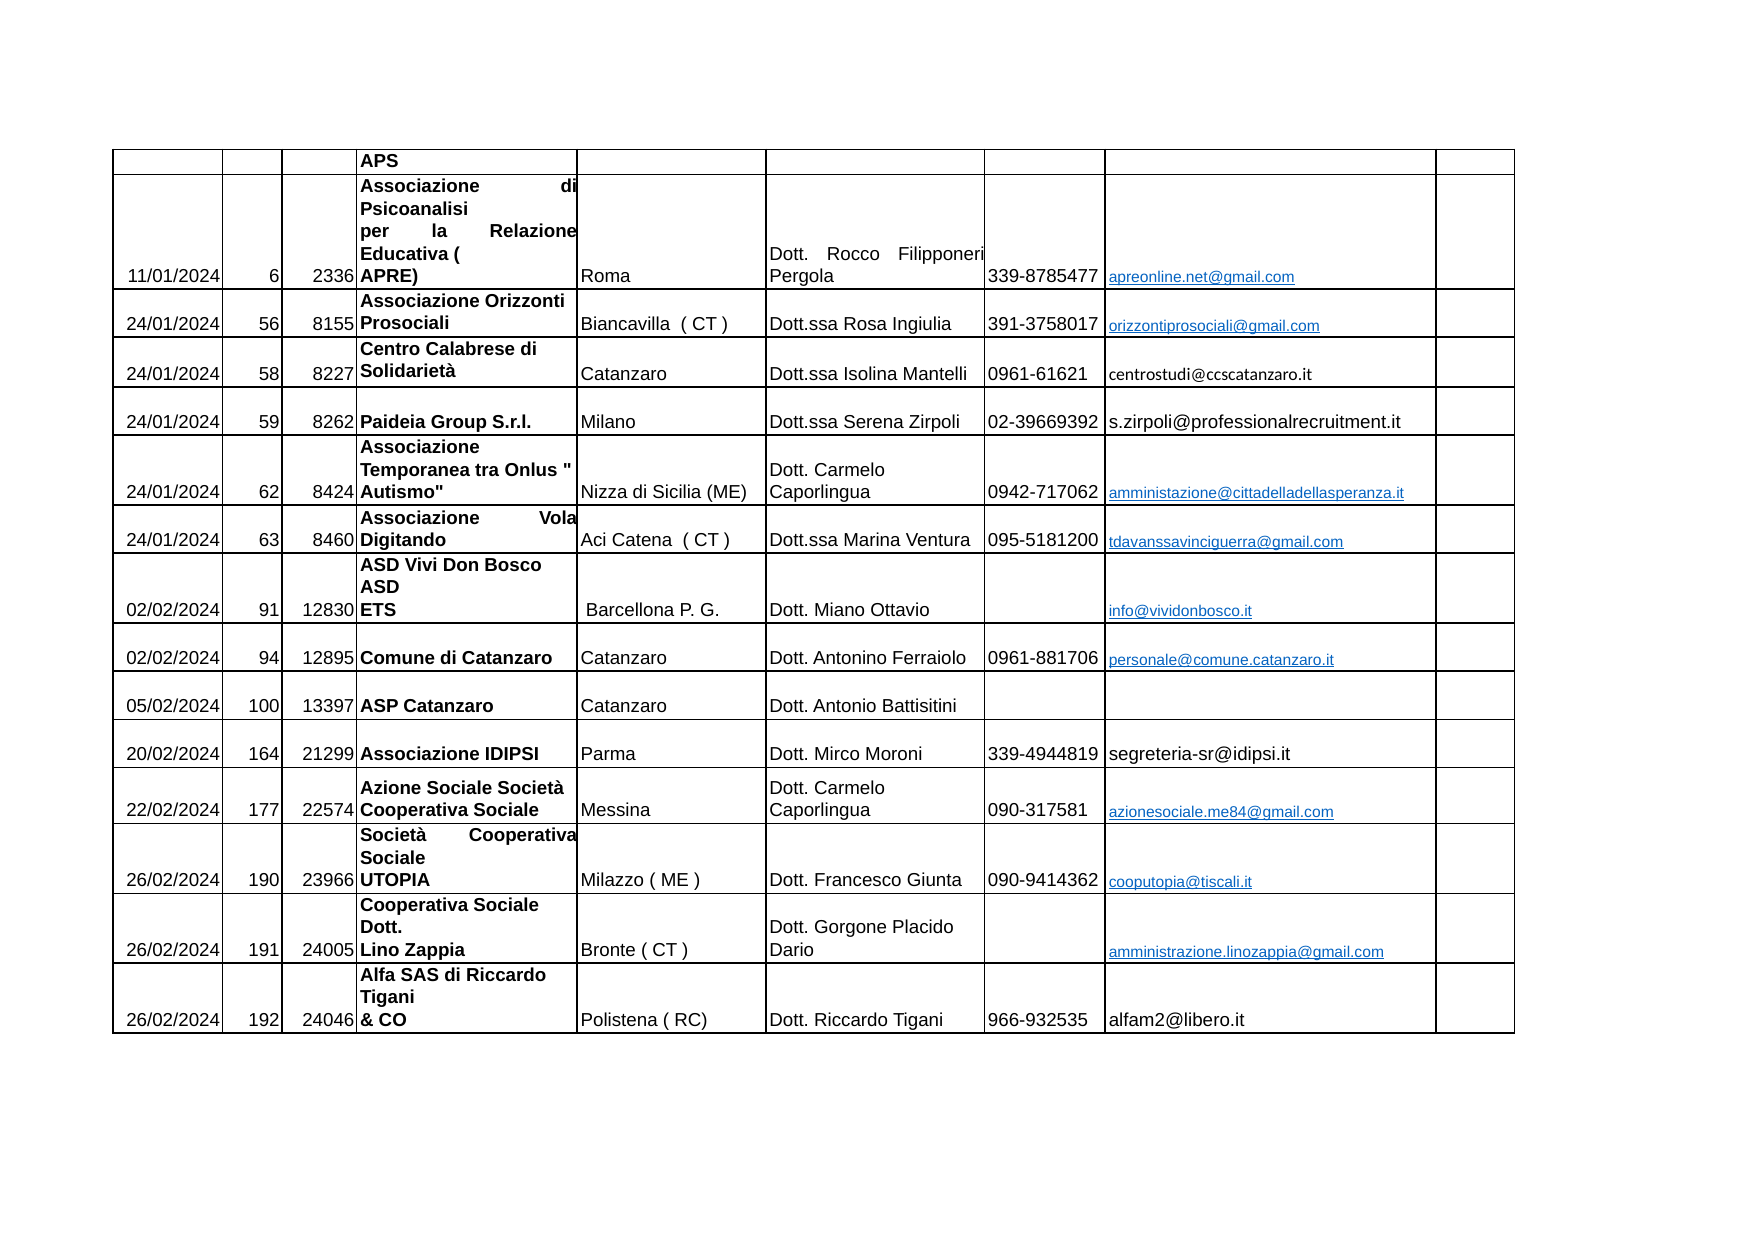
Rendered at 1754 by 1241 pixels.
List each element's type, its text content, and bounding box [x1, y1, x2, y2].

table_cell segreteria-sr@idipsi.it [1106, 720, 1435, 767]
table_cell Dott. Rocco Filipponeri Pergola [767, 175, 984, 288]
table_cell Polistena ( RC) [578, 964, 765, 1032]
table_cell Catanzaro [578, 338, 765, 386]
table_cell APS [357, 150, 576, 173]
table_cell [223, 150, 281, 173]
table_cell 21299 [283, 720, 356, 767]
table_cell Alfa SAS di Riccardo Tigani & CO [357, 964, 576, 1032]
table_cell 391-3758017 [985, 290, 1104, 336]
table_cell ASD Vivi Don Bosco ASD ETS [357, 554, 576, 622]
table_cell alfam2@libero.it [1106, 964, 1435, 1032]
table_cell 59 [223, 388, 281, 434]
table_cell 23966 [283, 824, 356, 892]
table_cell Catanzaro [578, 672, 765, 718]
table_cell [1437, 720, 1514, 767]
table_cell Centro Calabrese di Solidarietà [357, 338, 576, 386]
table_cell ASP Catanzaro [357, 672, 576, 718]
table_cell Barcellona P. G. [578, 554, 765, 622]
table_cell [1437, 150, 1514, 173]
table_cell [1106, 150, 1435, 173]
table_cell [1437, 964, 1514, 1032]
table_cell 8227 [283, 338, 356, 386]
table_cell 26/02/2024 [114, 964, 222, 1032]
table_cell 02/02/2024 [114, 554, 222, 622]
table_cell Bronte ( CT ) [578, 894, 765, 962]
table_cell tdavanssavinciguerra@gmail.com [1106, 506, 1435, 552]
table_cell Associazione di Psicoanalisi per la Relazione Educativa ( APRE) [357, 175, 576, 288]
table_cell 24/01/2024 [114, 388, 222, 434]
table_cell 8155 [283, 290, 356, 336]
table_cell Associazione Temporanea tra Onlus " Autismo" [357, 436, 576, 504]
table_cell 24/01/2024 [114, 338, 222, 386]
table_cell [985, 672, 1104, 718]
table_cell Biancavilla ( CT ) [578, 290, 765, 336]
table_cell Parma [578, 720, 765, 767]
table_cell 24/01/2024 [114, 290, 222, 336]
table_cell 91 [223, 554, 281, 622]
table_cell 6 [223, 175, 281, 288]
table_cell [1437, 338, 1514, 386]
table_cell 26/02/2024 [114, 824, 222, 892]
table_cell azionesociale.me84@gmail.com [1106, 768, 1435, 823]
table_cell 090-9414362 [985, 824, 1104, 892]
table_cell [1437, 824, 1514, 892]
table_cell Roma [578, 175, 765, 288]
table_cell Paideia Group S.r.l. [357, 388, 576, 434]
table_cell 12895 [283, 624, 356, 670]
table_cell Società Cooperativa Sociale UTOPIA [357, 824, 576, 892]
table_cell Catanzaro [578, 624, 765, 670]
table_cell Dott. Gorgone Placido Dario [767, 894, 984, 962]
table_cell Milazzo ( ME ) [578, 824, 765, 892]
table_cell [1437, 436, 1514, 504]
table_cell [985, 554, 1104, 622]
table_cell 177 [223, 768, 281, 823]
table_cell personale@comune.catanzaro.it [1106, 624, 1435, 670]
table_cell [1437, 894, 1514, 962]
table_cell amministrazione.linozappia@gmail.com [1106, 894, 1435, 962]
table_cell [578, 150, 765, 173]
table_cell [1437, 388, 1514, 434]
table_cell Dott. Mirco Moroni [767, 720, 984, 767]
table_cell 090-317581 [985, 768, 1104, 823]
table_cell Associazione Orizzonti Prosociali [357, 290, 576, 336]
table_cell 8424 [283, 436, 356, 504]
table_cell 339-8785477 [985, 175, 1104, 288]
table_cell 02/02/2024 [114, 624, 222, 670]
table_cell 0961-881706 [985, 624, 1104, 670]
table_cell 22/02/2024 [114, 768, 222, 823]
table_cell Dott.ssa Isolina Mantelli [767, 338, 984, 386]
table_cell Associazione Vola Digitando [357, 506, 576, 552]
table_cell 58 [223, 338, 281, 386]
table_cell [985, 150, 1104, 173]
table_cell 24005 [283, 894, 356, 962]
table_cell 24/01/2024 [114, 506, 222, 552]
table_cell [1437, 175, 1514, 288]
table_cell 20/02/2024 [114, 720, 222, 767]
table_cell Dott. Antonino Ferraiolo [767, 624, 984, 670]
table_cell Milano [578, 388, 765, 434]
table_cell 94 [223, 624, 281, 670]
table_cell Cooperativa Sociale Dott. Lino Zappia [357, 894, 576, 962]
table_cell Comune di Catanzaro [357, 624, 576, 670]
table_cell 0942-717062 [985, 436, 1104, 504]
table_cell 8262 [283, 388, 356, 434]
table_cell 966-932535 [985, 964, 1104, 1032]
table_cell Dott. Francesco Giunta [767, 824, 984, 892]
table_cell [1437, 624, 1514, 670]
table_cell info@vividonbosco.it [1106, 554, 1435, 622]
table_cell 02-39669392 [985, 388, 1104, 434]
table_cell [1437, 290, 1514, 336]
table_cell 339-4944819 [985, 720, 1104, 767]
table_cell 100 [223, 672, 281, 718]
table_cell [767, 150, 984, 173]
table_cell Messina [578, 768, 765, 823]
table_cell 8460 [283, 506, 356, 552]
table_cell cooputopia@tiscali.it [1106, 824, 1435, 892]
table_cell Associazione IDIPSI [357, 720, 576, 767]
table_cell [985, 894, 1104, 962]
table_cell 192 [223, 964, 281, 1032]
table_cell [1437, 506, 1514, 552]
table_cell Dott. Riccardo Tigani [767, 964, 984, 1032]
table_cell 13397 [283, 672, 356, 718]
table_cell 26/02/2024 [114, 894, 222, 962]
table_cell Dott.ssa Rosa Ingiulia [767, 290, 984, 336]
table_cell Dott. Carmelo Caporlingua [767, 436, 984, 504]
table_cell 05/02/2024 [114, 672, 222, 718]
table_cell 190 [223, 824, 281, 892]
table_cell 0961-61621 [985, 338, 1104, 386]
table_cell 24/01/2024 [114, 436, 222, 504]
table_cell amministazione@cittadelladellasperanza.it [1106, 436, 1435, 504]
table_cell Dott.ssa Serena Zirpoli [767, 388, 984, 434]
table_cell Dott. Carmelo Caporlingua [767, 768, 984, 823]
table_cell 095-5181200 [985, 506, 1104, 552]
table_cell [1437, 554, 1514, 622]
table_cell 24046 [283, 964, 356, 1032]
table_cell centrostudi@ccscatanzaro.it [1106, 338, 1435, 386]
table_cell 56 [223, 290, 281, 336]
table_cell [1437, 768, 1514, 823]
table_cell orizzontiprosociali@gmail.com [1106, 290, 1435, 336]
table_cell [114, 150, 222, 173]
table_cell 11/01/2024 [114, 175, 222, 288]
table_cell [1106, 672, 1435, 718]
table_cell Nizza di Sicilia (ME) [578, 436, 765, 504]
table_cell 12830 [283, 554, 356, 622]
table_cell s.zirpoli@professionalrecruitment.it [1106, 388, 1435, 434]
table_cell 191 [223, 894, 281, 962]
table_cell 62 [223, 436, 281, 504]
table_cell apreonline.net@gmail.com [1106, 175, 1435, 288]
table_cell Azione Sociale Società Cooperativa Sociale [357, 768, 576, 823]
table_cell Dott.ssa Marina Ventura [767, 506, 984, 552]
table_cell [283, 150, 356, 173]
table_cell 63 [223, 506, 281, 552]
table_cell 2336 [283, 175, 356, 288]
table_cell Aci Catena ( CT ) [578, 506, 765, 552]
table_cell 164 [223, 720, 281, 767]
table_cell Dott. Miano Ottavio [767, 554, 984, 622]
table_cell 22574 [283, 768, 356, 823]
table_cell Dott. Antonio Battisitini [767, 672, 984, 718]
table_cell [1437, 672, 1514, 718]
